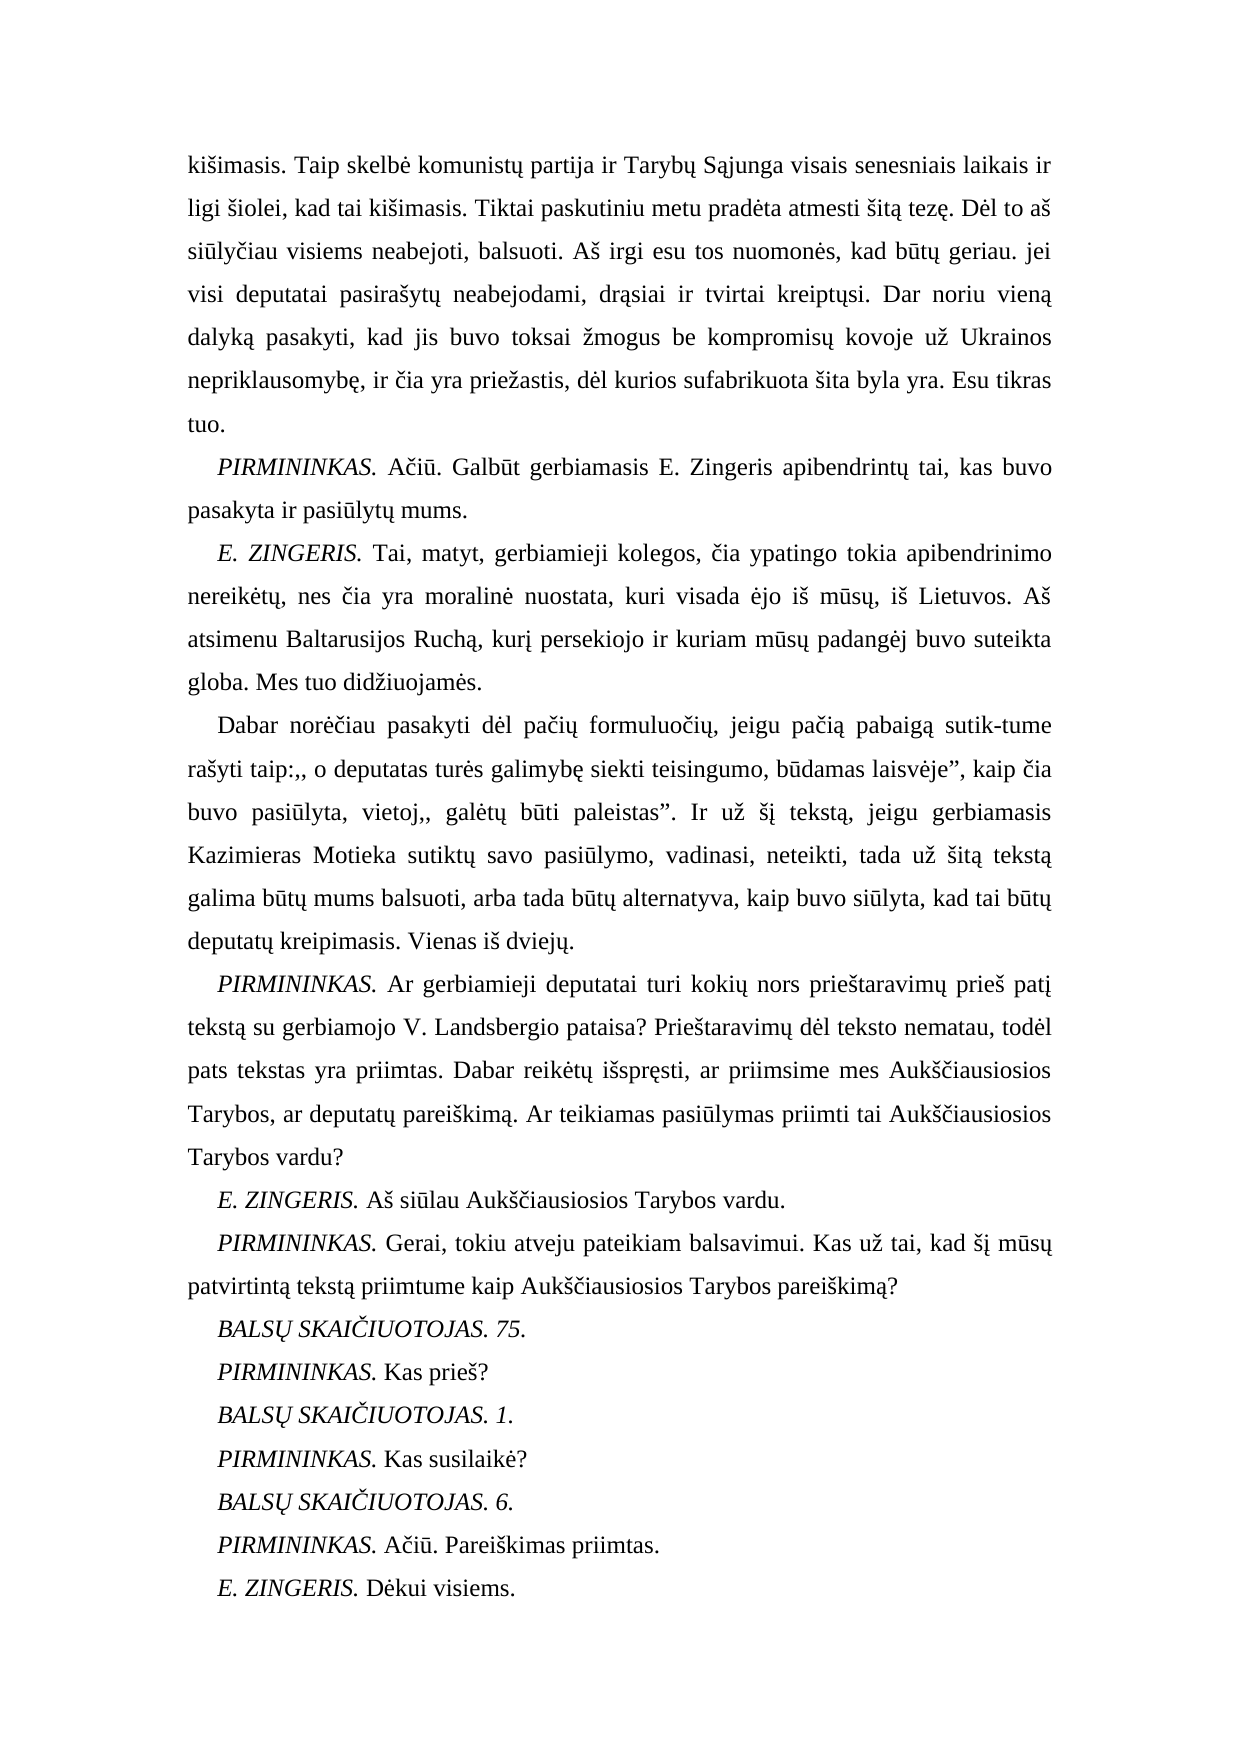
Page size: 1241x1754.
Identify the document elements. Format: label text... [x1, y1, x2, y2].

text BALSŲ SKAIČIUOTOJAS. 75. [187, 1314, 1053, 1343]
text BALSŲ SKAIČIUOTOJAS. 6. [187, 1487, 1053, 1516]
text BALSŲ SKAIČIUOTOJAS. 1. [187, 1401, 1053, 1429]
text PIRMININKAS. Kas prieš? [187, 1357, 1053, 1386]
text PIRMININKAS. Ačiū. Pareiškimas priimtas. [187, 1530, 1053, 1559]
text kišimasis. Taip skelbė komunistų partija ir Tarybų Sąjunga visais senesniais laikais ir ligi šiolei, kad tai kišimasis. Tiktai paskutiniu metu pradėta atmesti šitą tezę. Dėl to aš siūlyčiau visiems neabejoti, balsuoti. Aš irgi esu tos nuomonės, kad būtų geriau. jei visi deputatai pasirašytų neabejodami, drąsiai ir tvirtai kreiptųsi. Dar noriu vieną dalyką pasakyti, kad jis buvo toksai žmogus be kompromisų kovoje už Ukrainos nepriklausomybę, ir čia yra priežastis, dėl kurios sufabrikuota šita byla yra. Esu tikras tuo. [187, 150, 1053, 437]
text PIRMININKAS. Ačiū. Galbūt gerbiamasis E. Zingeris apibendrintų tai, kas buvo pasakyta ir pasiūlytų mums. [187, 452, 1053, 524]
text PIRMININKAS. Ar gerbiamieji deputatai turi kokių nors prieštaravimų prieš patį tekstą su gerbiamojo V. Landsbergio pataisa? Prieštaravimų dėl teksto nematau, todėl pats tekstas yra priimtas. Dabar reikėtų išspręsti, ar priimsime mes Aukščiausiosios Tarybos, ar deputatų pareiškimą. Ar teikiamas pasiūlymas priimti tai Aukščiausiosios Tarybos vardu? [187, 969, 1053, 1171]
text E. ZINGERIS. Aš siūlau Aukščiausiosios Tarybos vardu. [187, 1185, 1053, 1214]
text PIRMININKAS. Gerai, tokiu atveju pateikiam balsavimui. Kas už tai, kad šį mūsų patvirtintą tekstą priimtume kaip Aukščiausiosios Tarybos pareiškimą? [187, 1228, 1053, 1300]
text E. ZINGERIS. Dėkui visiems. [187, 1573, 1053, 1602]
text PIRMININKAS. Kas susilaikė? [187, 1444, 1053, 1472]
text E. ZINGERIS. Tai, matyt, gerbiamieji kolegos, čia ypatingo tokia apibendrinimo nereikėtų, nes čia yra moralinė nuostata, kuri visada ėjo iš mūsų, iš Lietuvos. Aš atsimenu Baltarusijos Ruchą, kurį persekiojo ir kuriam mūsų padangėj buvo suteikta globa. Mes tuo didžiuojamės. [187, 538, 1053, 696]
text Dabar norėčiau pasakyti dėl pačių formuluočių, jeigu pačią pabaigą sutik-tume rašyti taip:,, o deputatas turės galimybę siekti teisingumo, būdamas laisvėje”, kaip čia buvo pasiūlyta, vietoj,, galėtų būti paleistas”. Ir už šį tekstą, jeigu gerbiamasis Kazimieras Motieka sutiktų savo pasiūlymo, vadinasi, neteikti, tada už šitą tekstą galima būtų mums balsuoti, arba tada būtų alternatyva, kaip buvo siūlyta, kad tai būtų deputatų kreipimasis. Vienas iš dviejų. [187, 711, 1053, 955]
